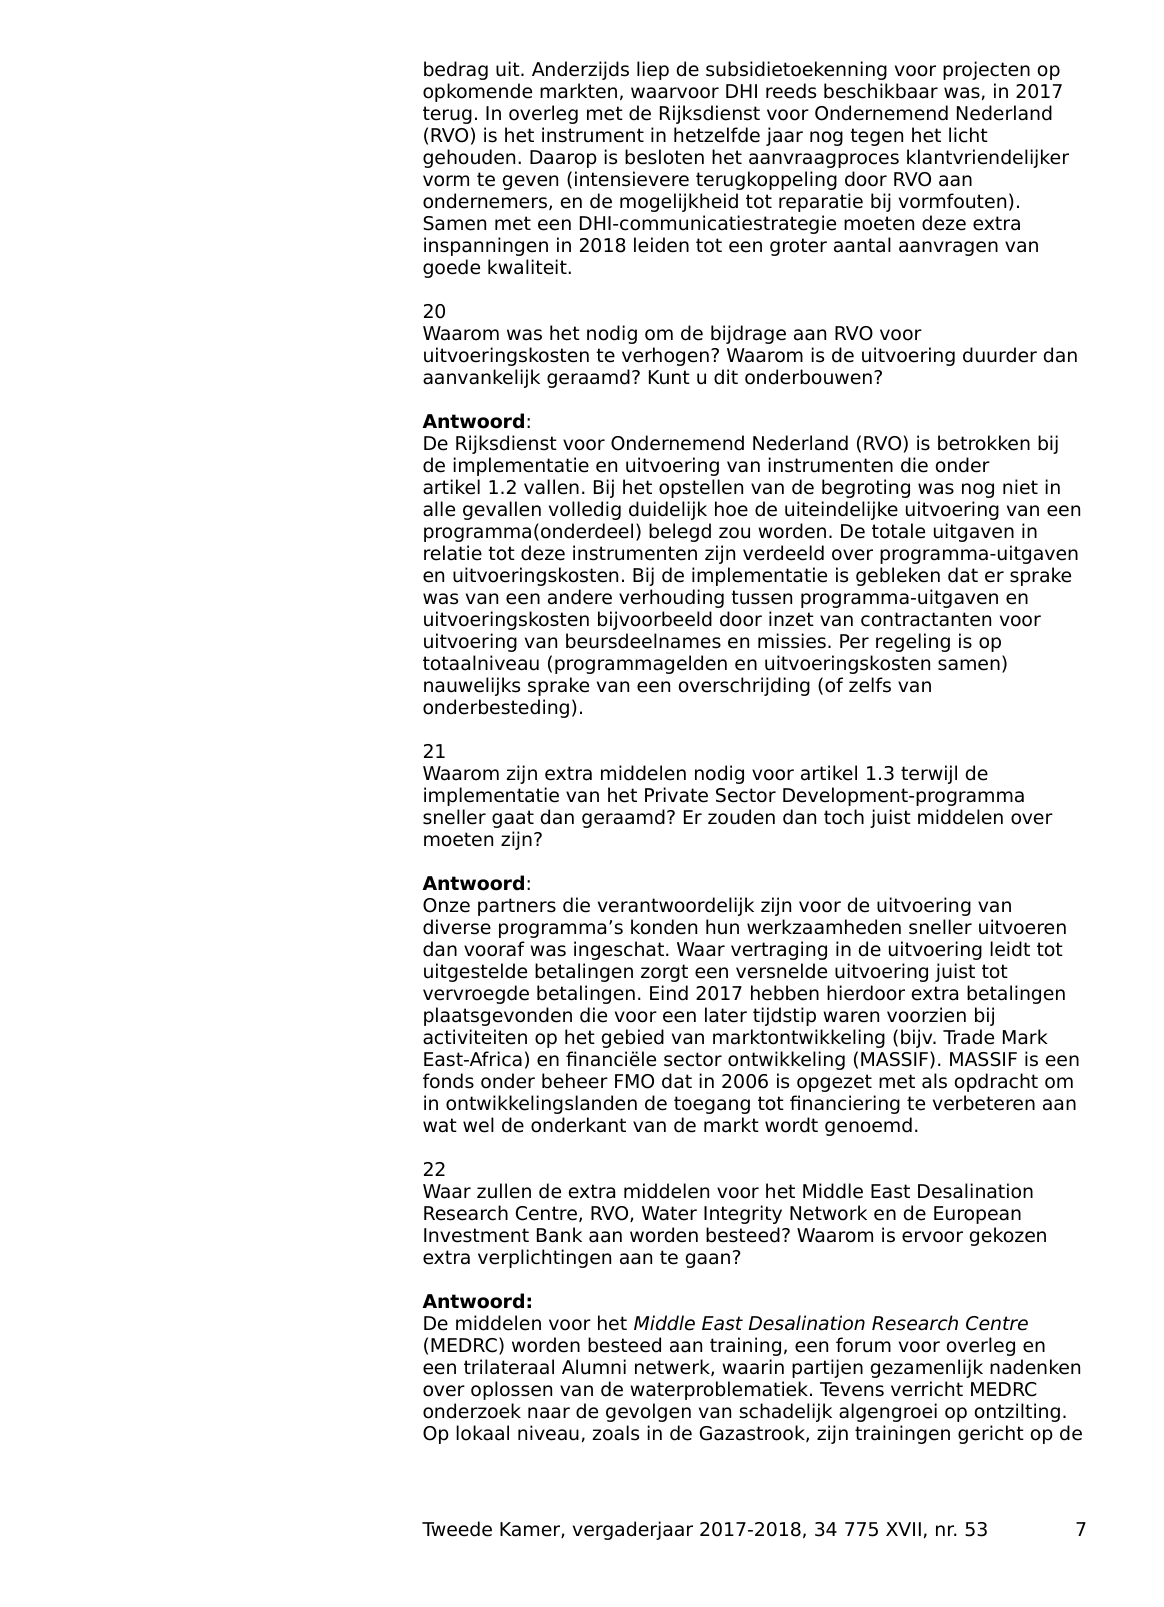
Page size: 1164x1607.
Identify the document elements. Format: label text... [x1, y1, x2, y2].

text Antwoord: [422, 873, 1087, 895]
text 21 [422, 741, 1087, 763]
text Antwoord: [422, 1291, 1087, 1313]
text Waar zullen de extra middelen voor het Middle East Desalination Research Centre, RVO, Water Integrity Network en de European Investment Bank aan worden besteed? Waarom is ervoor gekozen extra verplichtingen aan te gaan? [422, 1181, 1087, 1269]
text 22 [422, 1159, 1087, 1181]
text 20 [422, 301, 1087, 323]
text De Rijksdienst voor Ondernemend Nederland (RVO) is betrokken bij de implementatie en uitvoering van instrumenten die onder artikel 1.2 vallen. Bij het opstellen van de begroting was nog niet in alle gevallen volledig duidelijk hoe de uiteindelijke uitvoering van een programma(onderdeel) belegd zou worden. De totale uitgaven in relatie tot deze instrumenten zijn verdeeld over programma-uitgaven en uitvoeringskosten. Bij de implementatie is gebleken dat er sprake was van een andere verhouding tussen programma-uitgaven en uitvoeringskosten bijvoorbeeld door inzet van contractanten voor uitvoering van beursdeelnames en missies. Per regeling is op totaalniveau (programmagelden en uitvoeringskosten samen) nauwelijks sprake van een overschrijding (of zelfs van onderbesteding). [422, 433, 1087, 719]
text De middelen voor het Middle East Desalination Research Centre (MEDRC) worden besteed aan training, een forum voor overleg en een trilateraal Alumni netwerk, waarin partijen gezamenlijk nadenken over oplossen van de waterproblematiek. Tevens verricht MEDRC onderzoek naar de gevolgen van schadelijk algengroei op ontzilting. Op lokaal niveau, zoals in de Gazastrook, zijn trainingen gericht op de [422, 1313, 1087, 1445]
text bedrag uit. Anderzijds liep de subsidietoekenning voor projecten op opkomende markten, waarvoor DHI reeds beschikbaar was, in 2017 terug. In overleg met de Rijksdienst voor Ondernemend Nederland (RVO) is het instrument in hetzelfde jaar nog tegen het licht gehouden. Daarop is besloten het aanvraagproces klantvriendelijker vorm te geven (intensievere terugkoppeling door RVO aan ondernemers, en de mogelijkheid tot reparatie bij vormfouten). Samen met een DHI-communicatiestrategie moeten deze extra inspanningen in 2018 leiden tot een groter aantal aanvragen van goede kwaliteit. [422, 59, 1087, 279]
text Onze partners die verantwoordelijk zijn voor de uitvoering van diverse programma’s konden hun werkzaamheden sneller uitvoeren dan vooraf was ingeschat. Waar vertraging in de uitvoering leidt tot uitgestelde betalingen zorgt een versnelde uitvoering juist tot vervroegde betalingen. Eind 2017 hebben hierdoor extra betalingen plaatsgevonden die voor een later tijdstip waren voorzien bij activiteiten op het gebied van marktontwikkeling (bijv. Trade Mark East-Africa) en financiële sector ontwikkeling (MASSIF). MASSIF is een fonds onder beheer FMO dat in 2006 is opgezet met als opdracht om in ontwikkelingslanden de toegang tot financiering te verbeteren aan wat wel de onderkant van de markt wordt genoemd. [422, 895, 1087, 1137]
text Waarom zijn extra middelen nodig voor artikel 1.3 terwijl de implementatie van het Private Sector Development-programma sneller gaat dan geraamd? Er zouden dan toch juist middelen over moeten zijn? [422, 763, 1087, 851]
text Waarom was het nodig om de bijdrage aan RVO voor uitvoeringskosten te verhogen? Waarom is de uitvoering duurder dan aanvankelijk geraamd? Kunt u dit onderbouwen? [422, 323, 1087, 389]
text Antwoord: [422, 411, 1087, 433]
